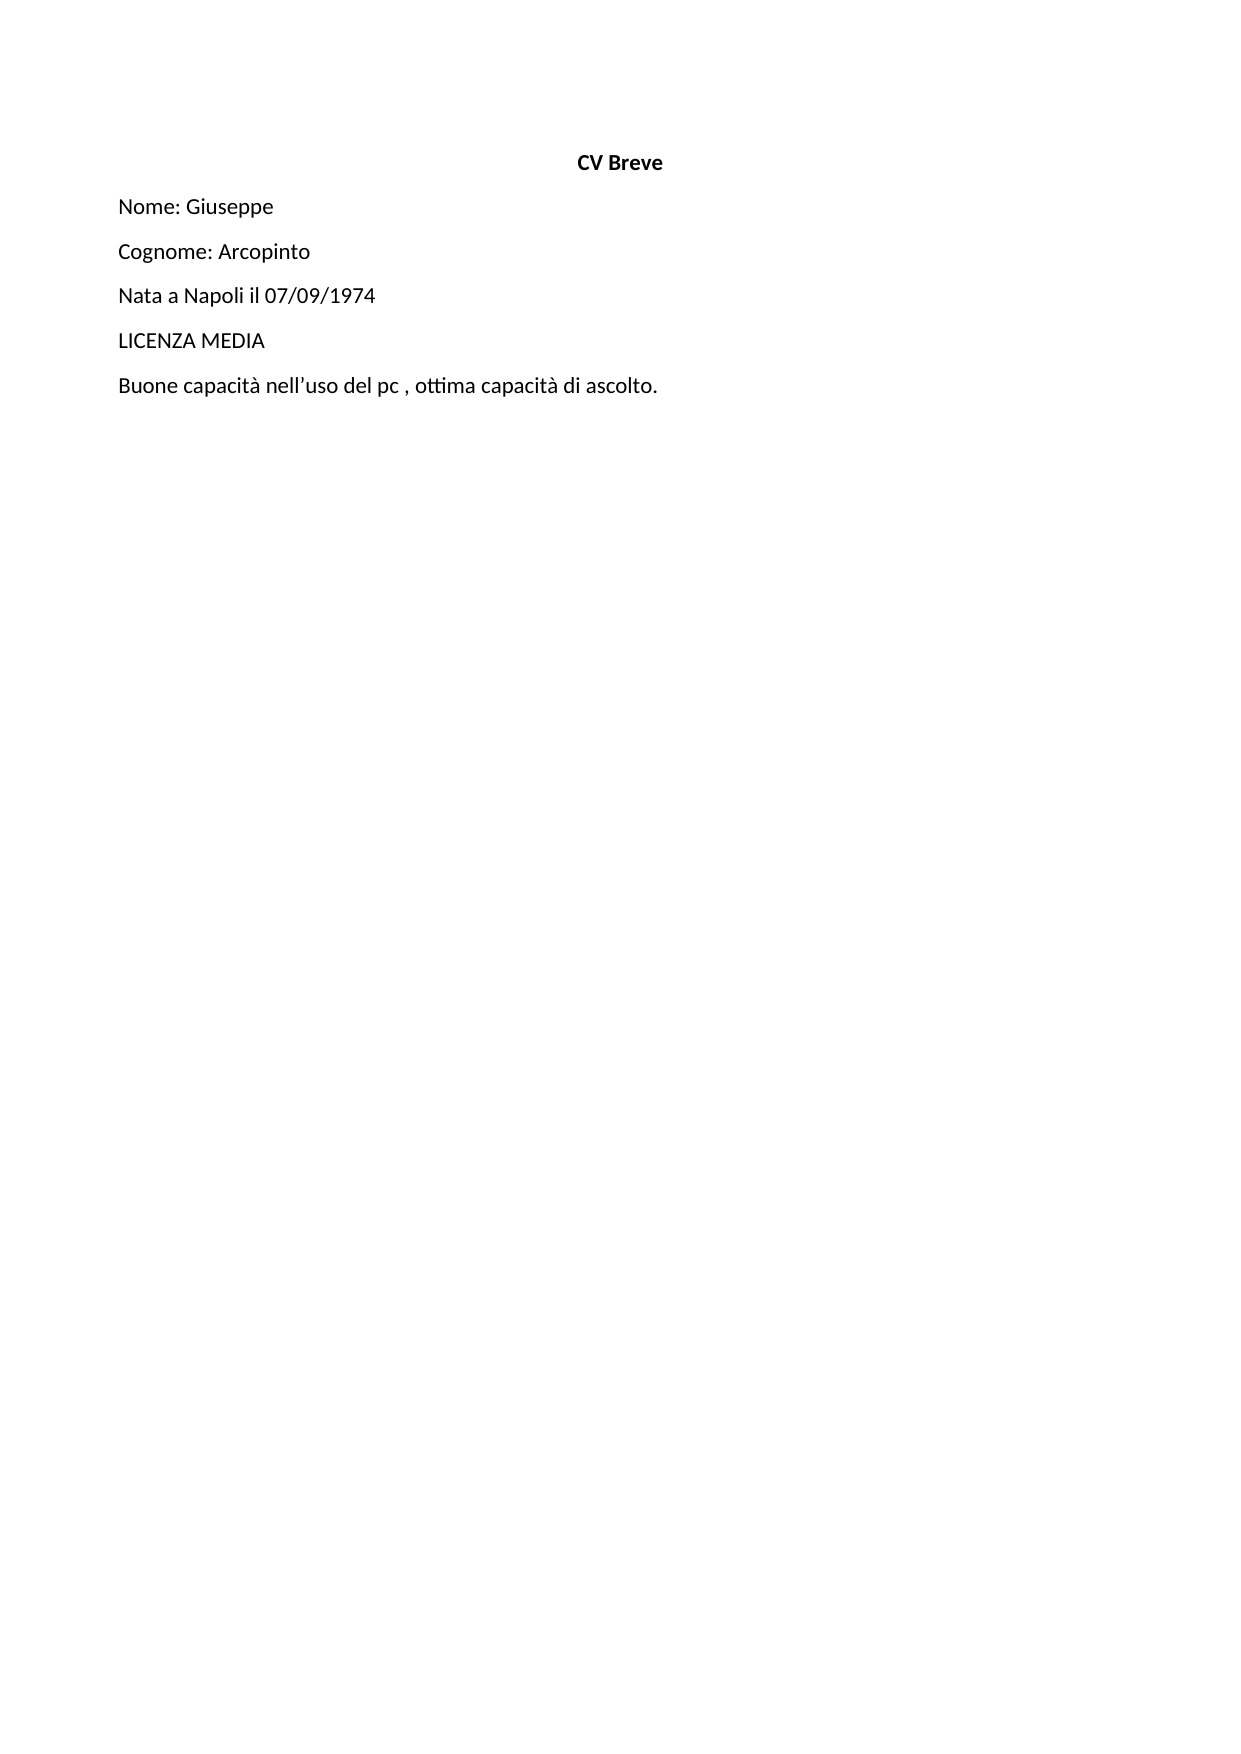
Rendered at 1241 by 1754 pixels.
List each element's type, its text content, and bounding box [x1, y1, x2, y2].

text Buone capacità nell’uso del pc , ottima capacità di ascolto. [118, 371, 1122, 399]
text Cognome: Arcopinto [118, 237, 1122, 265]
text CV Breve [118, 148, 1122, 176]
text Nome: Giuseppe [118, 192, 1122, 220]
text LICENZA MEDIA [118, 326, 1122, 354]
text Nata a Napoli il 07/09/1974 [118, 282, 1122, 310]
